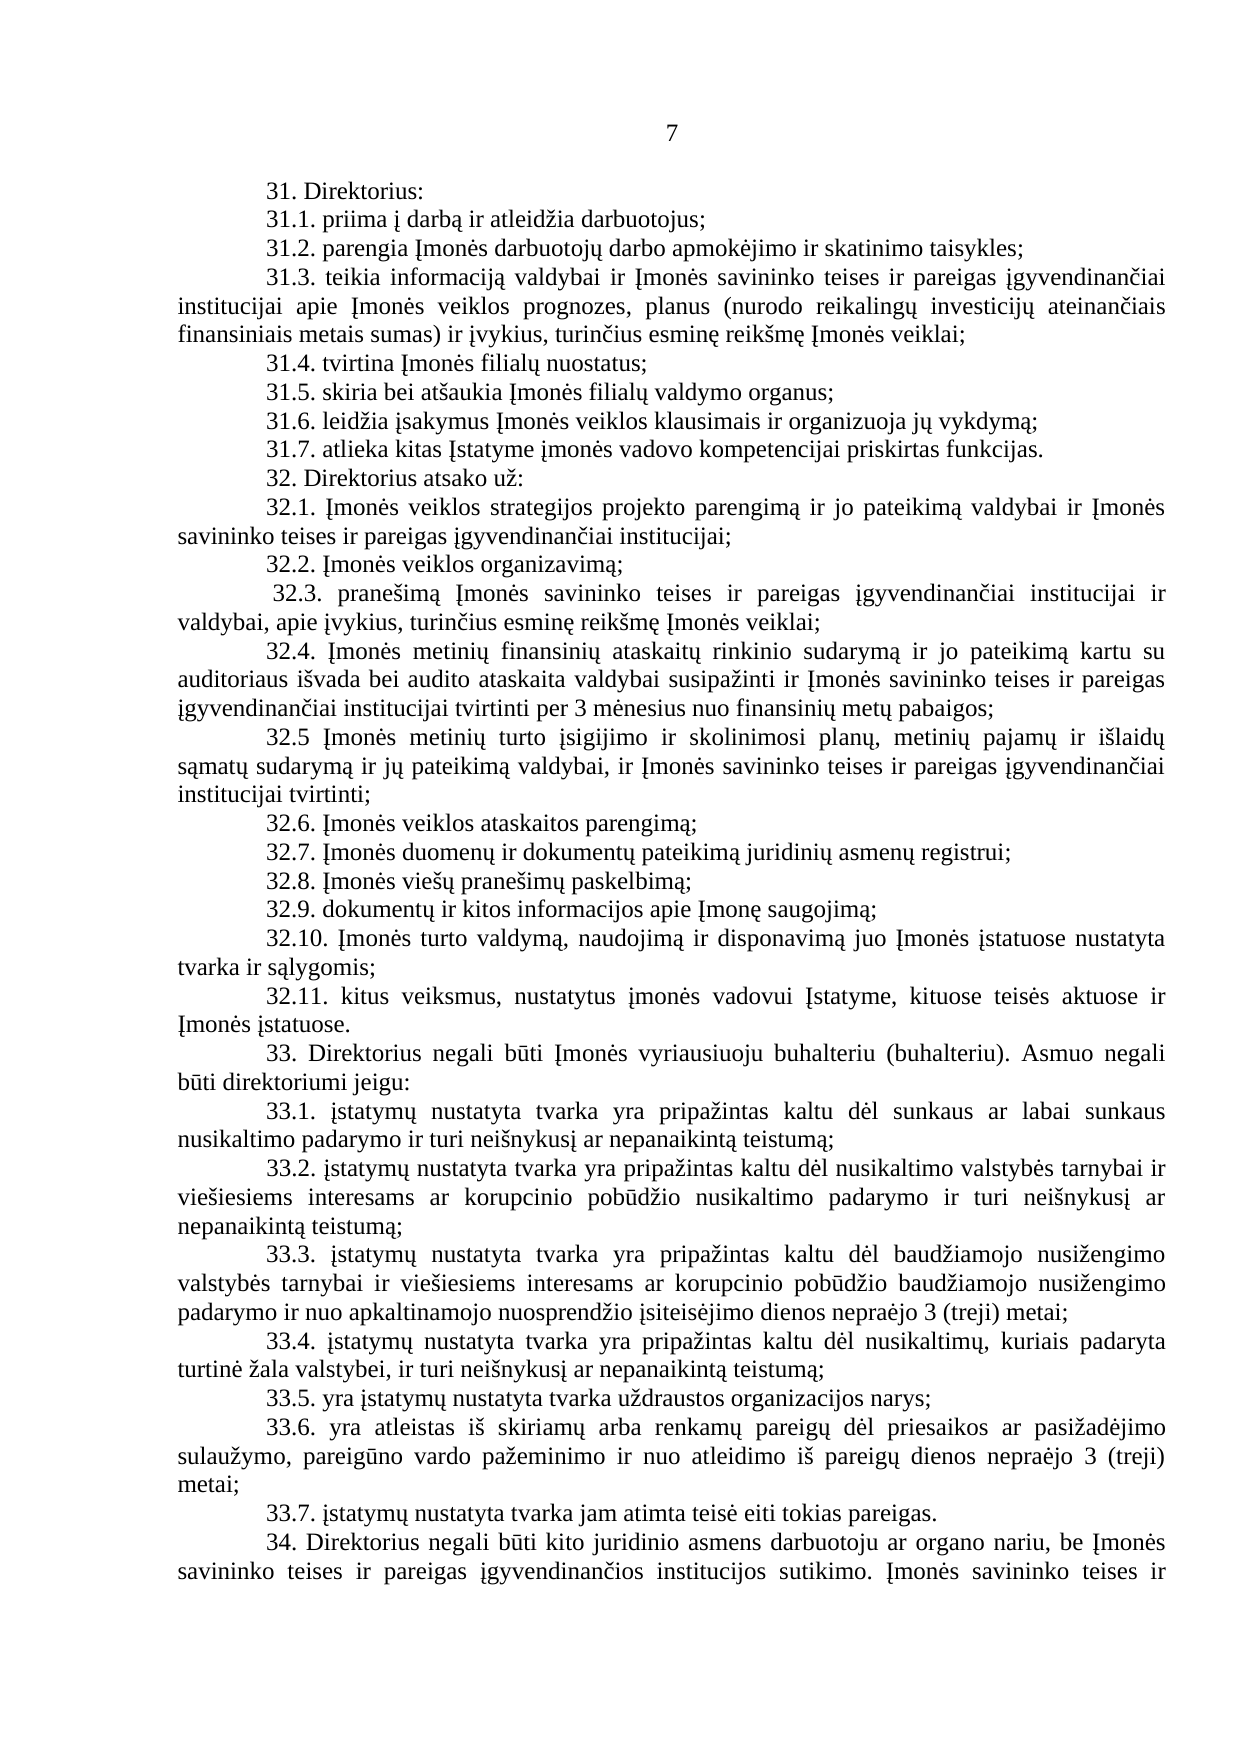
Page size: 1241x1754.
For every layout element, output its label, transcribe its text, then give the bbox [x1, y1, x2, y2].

text 33.7. įstatymų nustatyta tvarka jam atimta teisė eiti tokias pareigas. [177, 1498, 1167, 1527]
text 31.6. leidžia įsakymus Įmonės veiklos klausimais ir organizuoja jų vykdymą; [177, 406, 1167, 434]
text 33.6. yra atleistas iš skiriamų arba renkamų pareigų dėl priesaikos ar pasižadėjimo sulaužymo, pareigūno vardo pažeminimo ir nuo atleidimo iš pareigų dienos nepraėjo 3 (treji) metai; [177, 1412, 1167, 1498]
text 33.4. įstatymų nustatyta tvarka yra pripažintas kaltu dėl nusikaltimų, kuriais padaryta turtinė žala valstybei, ir turi neišnykusį ar nepanaikintą teistumą; [177, 1326, 1167, 1383]
text 33. Direktorius negali būti Įmonės vyriausiuoju buhalteriu (buhalteriu). Asmuo negali būti direktoriumi jeigu: [177, 1038, 1167, 1096]
text 33.1. įstatymų nustatyta tvarka yra pripažintas kaltu dėl sunkaus ar labai sunkaus nusikaltimo padarymo ir turi neišnykusį ar nepanaikintą teistumą; [177, 1096, 1167, 1153]
text 32.1. Įmonės veiklos strategijos projekto parengimą ir jo pateikimą valdybai ir Įmonės savininko teises ir pareigas įgyvendinančiai institucijai; [177, 492, 1167, 549]
text 31.1. priima į darbą ir atleidžia darbuotojus; [224, 204, 1167, 233]
text 33.3. įstatymų nustatyta tvarka yra pripažintas kaltu dėl baudžiamojo nusižengimo valstybės tarnybai ir viešiesiems interesams ar korupcinio pobūdžio baudžiamojo nusižengimo padarymo ir nuo apkaltinamojo nuosprendžio įsiteisėjimo dienos nepraėjo 3 (treji) metai; [177, 1239, 1167, 1326]
text 33.2. įstatymų nustatyta tvarka yra pripažintas kaltu dėl nusikaltimo valstybės tarnybai ir viešiesiems interesams ar korupcinio pobūdžio nusikaltimo padarymo ir turi neišnykusį ar nepanaikintą teistumą; [177, 1153, 1167, 1239]
text 32.5 Įmonės metinių turto įsigijimo ir skolinimosi planų, metinių pajamų ir išlaidų sąmatų sudarymą ir jų pateikimą valdybai, ir Įmonės savininko teises ir pareigas įgyvendinančiai institucijai tvirtinti; [177, 722, 1167, 808]
text 33.5. yra įstatymų nustatyta tvarka uždraustos organizacijos narys; [177, 1383, 1167, 1412]
text 31. Direktorius: [177, 176, 1167, 204]
text 32.6. Įmonės veiklos ataskaitos parengimą; [266, 808, 1167, 837]
text 32.9. dokumentų ir kitos informacijos apie Įmonę saugojimą; [266, 894, 1167, 923]
text 31.2. parengia Įmonės darbuotojų darbo apmokėjimo ir skatinimo taisykles; [177, 233, 1167, 262]
text 32. Direktorius atsako už: [266, 463, 1167, 492]
text 31.5. skiria bei atšaukia Įmonės filialų valdymo organus; [177, 377, 1167, 406]
text 32.4. Įmonės metinių finansinių ataskaitų rinkinio sudarymą ir jo pateikimą kartu su auditoriaus išvada bei audito ataskaita valdybai susipažinti ir Įmonės savininko teises ir pareigas įgyvendinančiai institucijai tvirtinti per 3 mėnesius nuo finansinių metų pabaigos; [177, 636, 1167, 722]
text 34. Direktorius negali būti kito juridinio asmens darbuotoju ar organo nariu, be Įmonės savininko teises ir pareigas įgyvendinančios institucijos sutikimo. Įmonės savininko teises ir [177, 1527, 1167, 1584]
text 32.7. Įmonės duomenų ir dokumentų pateikimą juridinių asmenų registrui; [266, 837, 1167, 866]
text 32.11. kitus veiksmus, nustatytus įmonės vadovui Įstatyme, kituose teisės aktuose ir Įmonės įstatuose. [177, 981, 1167, 1038]
text 32.3. pranešimą Įmonės savininko teises ir pareigas įgyvendinančiai institucijai ir valdybai, apie įvykius, turinčius esminę reikšmę Įmonės veiklai; [177, 578, 1167, 636]
text 31.4. tvirtina Įmonės filialų nuostatus; [177, 348, 1167, 377]
text 32.2. Įmonės veiklos organizavimą; [177, 549, 1167, 578]
text 32.10. Įmonės turto valdymą, naudojimą ir disponavimą juo Įmonės įstatuose nustatyta tvarka ir sąlygomis; [177, 923, 1167, 981]
text 31.3. teikia informaciją valdybai ir Įmonės savininko teises ir pareigas įgyvendinančiai institucijai apie Įmonės veiklos prognozes, planus (nurodo reikalingų investicijų ateinančiais finansiniais metais sumas) ir įvykius, turinčius esminę reikšmę Įmonės veiklai; [177, 262, 1167, 348]
text 32.8. Įmonės viešų pranešimų paskelbimą; [266, 866, 1167, 894]
text 31.7. atlieka kitas Įstatyme įmonės vadovo kompetencijai priskirtas funkcijas. [177, 434, 1167, 463]
